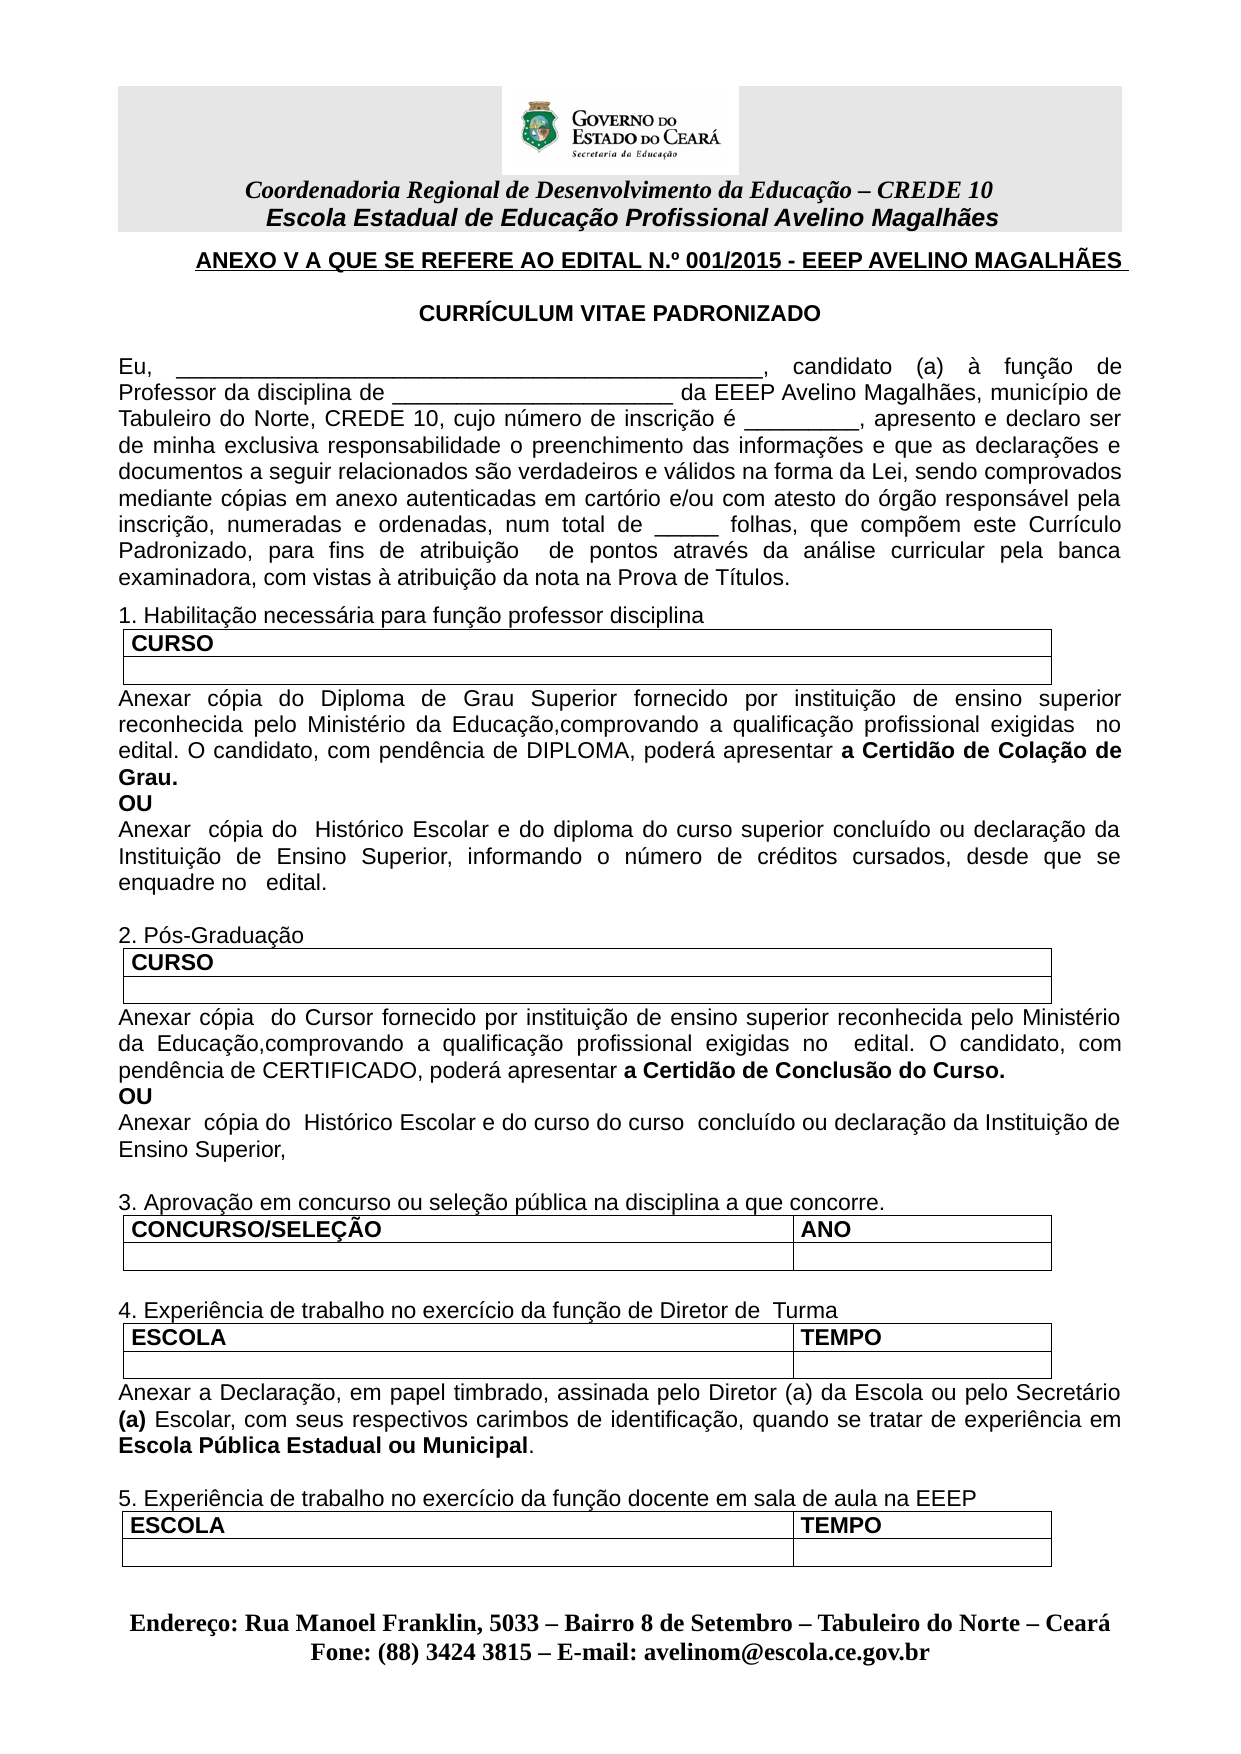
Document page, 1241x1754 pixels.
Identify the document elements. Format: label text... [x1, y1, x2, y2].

picture [516, 93, 724, 167]
table_header ESCOLA [123, 1512, 793, 1538]
text OU [118, 790, 1122, 816]
table_cell [123, 1539, 793, 1566]
text Anexar cópia do Histórico Escolar e do curso do curso concluído ou declaração da Instituição de Ensino Superior, [118, 1109, 1122, 1162]
text 1. Habilitação necessária para função professor disciplina [118, 602, 1122, 629]
table_header ESCOLA [124, 1324, 793, 1351]
table_cell [794, 1352, 1051, 1378]
table_header CURSO [124, 630, 1051, 656]
table_header CURSO [124, 949, 1051, 976]
table_header CONCURSO/SELEÇÃO [124, 1216, 793, 1242]
text OU [118, 1083, 1122, 1109]
list Anexar a Declaração, em papel timbrado, assinada pelo Diretor (a) da Escola ou pelo Secretário (a) Escolar, com seus respectivos carimbos de identificação, quando se tratar de experiência em Escola Pública Estadual ou Municipal. [118, 1379, 1122, 1458]
table_cell [794, 1243, 1051, 1269]
table_cell [124, 1243, 793, 1269]
text Anexar cópia do Cursor fornecido por instituição de ensino superior reconhecida pelo Ministério da Educação,comprovando a qualificação profissional exigidas no edital. O candidato, com pendência de CERTIFICADO, poderá apresentar a Certidão de Conclusão do Curso. [118, 1004, 1122, 1083]
table_cell [124, 977, 1051, 1003]
text Anexar cópia do Diploma de Grau Superior fornecido por instituição de ensino superior reconhecida pelo Ministério da Educação,comprovando a qualificação profissional exigidas no edital. O candidato, com pendência de DIPLOMA, poderá apresentar a Certidão de Colação de Grau. [118, 684, 1122, 790]
table_header TEMPO [794, 1324, 1051, 1351]
table_cell [794, 1539, 1051, 1566]
table_header ANO [794, 1216, 1051, 1242]
text 2. Pós-Graduação [118, 922, 1122, 948]
table_cell [124, 657, 1051, 683]
text 4. Experiência de trabalho no exercício da função de Diretor de Turma [118, 1297, 1122, 1323]
text CURRÍCULUM VITAE PADRONIZADO [118, 300, 1122, 326]
text Anexar cópia do Histórico Escolar e do diploma do curso superior concluído ou declaração da Instituição de Ensino Superior, informando o número de créditos cursados, desde que se enquadre no edital. [118, 816, 1122, 895]
table_cell [124, 1352, 793, 1378]
text Eu, ______________________________________________, candidato (a) à função de Professor da disciplina de ______________________ da EEEP Avelino Magalhães, município de Tabuleiro do Norte, CREDE 10, cujo número de inscrição é _________, apresento e declaro ser de minha exclusiva responsabilidade o preenchimento das informações e que as declarações e documentos a seguir relacionados são verdadeiros e válidos na forma da Lei, sendo comprovados mediante cópias em anexo autenticadas em cartório e/ou com atesto do órgão responsável pela inscrição, numeradas e ordenadas, num total de _____ folhas, que compõem este Currículo Padronizado, para fins de atribuição de pontos através da análise curricular pela banca examinadora, com vistas à atribuição da nota na Prova de Títulos. [118, 353, 1122, 590]
text 3. Aprovação em concurso ou seleção pública na disciplina a que concorre. [118, 1188, 1122, 1215]
text 5. Experiência de trabalho no exercício da função docente em sala de aula na EEEP [118, 1484, 1122, 1511]
table_header TEMPO [794, 1512, 1051, 1538]
text ANEXO V A QUE SE REFERE AO EDITAL N.º 001/2015 - EEEP AVELINO MAGALHÃES [118, 247, 1206, 274]
